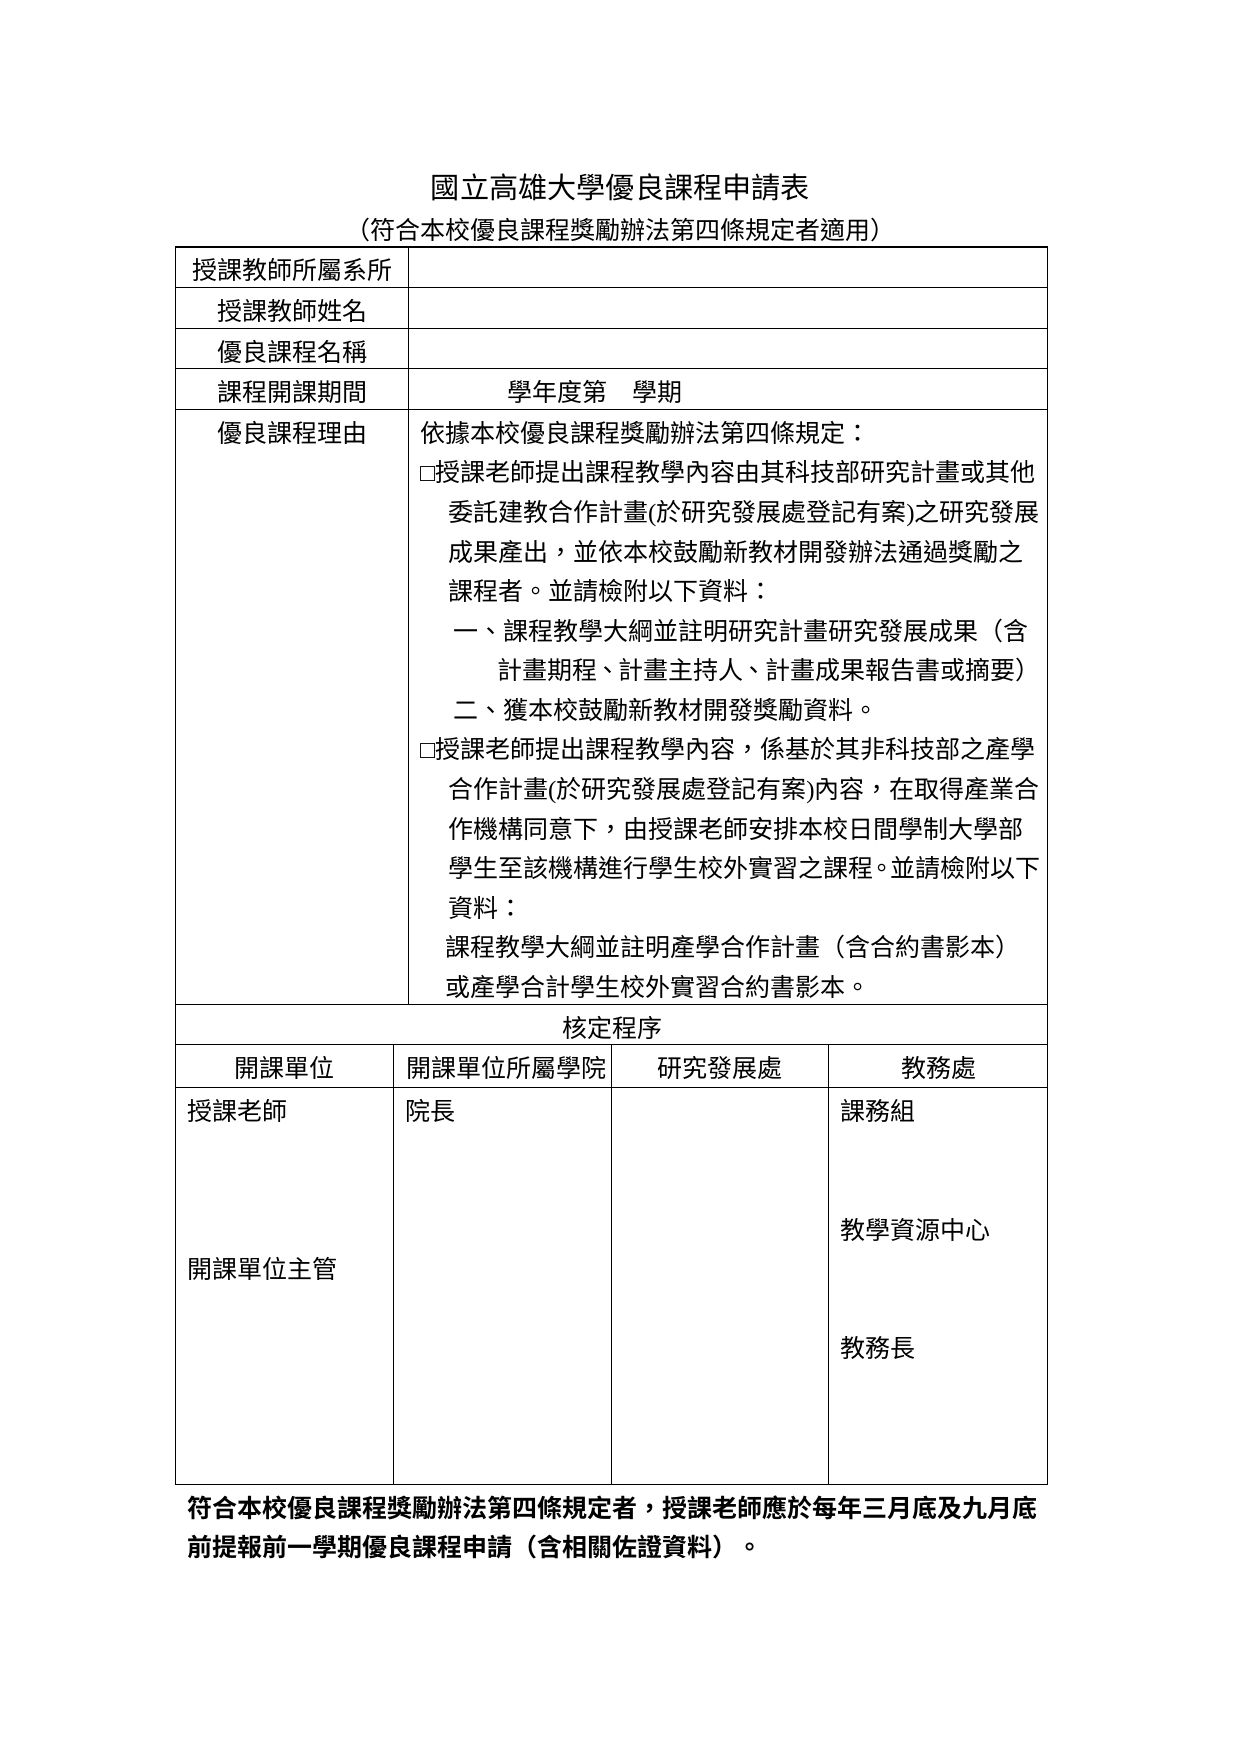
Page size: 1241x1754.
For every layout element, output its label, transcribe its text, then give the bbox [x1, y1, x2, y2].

table_cell 優良課程名稱 [176, 329, 408, 368]
table_cell 教務處 [829, 1045, 1047, 1087]
table_cell 課務組 教學資源中心 教務長 [829, 1088, 1047, 1484]
table_cell 學年度第 學期 [409, 369, 1047, 409]
text 國立高雄大學優良課程申請表 [187, 164, 1053, 207]
table_cell 授課老師 開課單位主管 [176, 1088, 393, 1484]
table_cell 依據本校優良課程獎勵辦法第四條規定： □授課老師提出課程教學內容由其科技部研究計畫或其他委託建教合作計畫(於研究發展處登記有案)之研究發展成果產出，並依本校鼓勵新教材開發辦法通過獎勵之課程者。並請檢附以下資料： 一、課程教學大綱並註明研究計畫研究發展成果（含計畫期程、計畫主持人、計畫成果報告書或摘要） 二、獲本校鼓勵新教材開發獎勵資料。 □授課老師提出課程教學內容，係基於其非科技部之產學合作計畫(於研究發展處登記有案)內容，在取得產業合作機構同意下，由授課老師安排本校日間學制大學部學生至該機構進行學生校外實習之課程。並請檢附以下資料： 課程教學大綱並註明產學合作計畫（含合約書影本）或產學合計學生校外實習合約書影本。 [409, 410, 1047, 1004]
table_cell 優良課程理由 [176, 410, 408, 1004]
table_header [409, 248, 1047, 287]
text 符合本校優良課程獎勵辦法第四條規定者，授課老師應於每年三月底及九月底前提報前一學期優良課程申請（含相關佐證資料）。 [187, 1485, 1053, 1564]
table_cell 授課教師姓名 [176, 288, 408, 328]
table_cell 課程開課期間 [176, 369, 408, 409]
table_cell 研究發展處 [612, 1045, 828, 1087]
table_header 授課教師所屬系所 [176, 248, 408, 287]
table_cell 核定程序 [176, 1005, 1047, 1044]
table_cell [409, 329, 1047, 368]
table_cell [612, 1088, 828, 1484]
table_cell 院長 [394, 1088, 611, 1484]
text （符合本校優良課程獎勵辦法第四條規定者適用） [187, 207, 1053, 246]
table_cell 開課單位 [176, 1045, 393, 1087]
table_cell 開課單位所屬學院 [394, 1045, 611, 1087]
table_cell [409, 288, 1047, 328]
